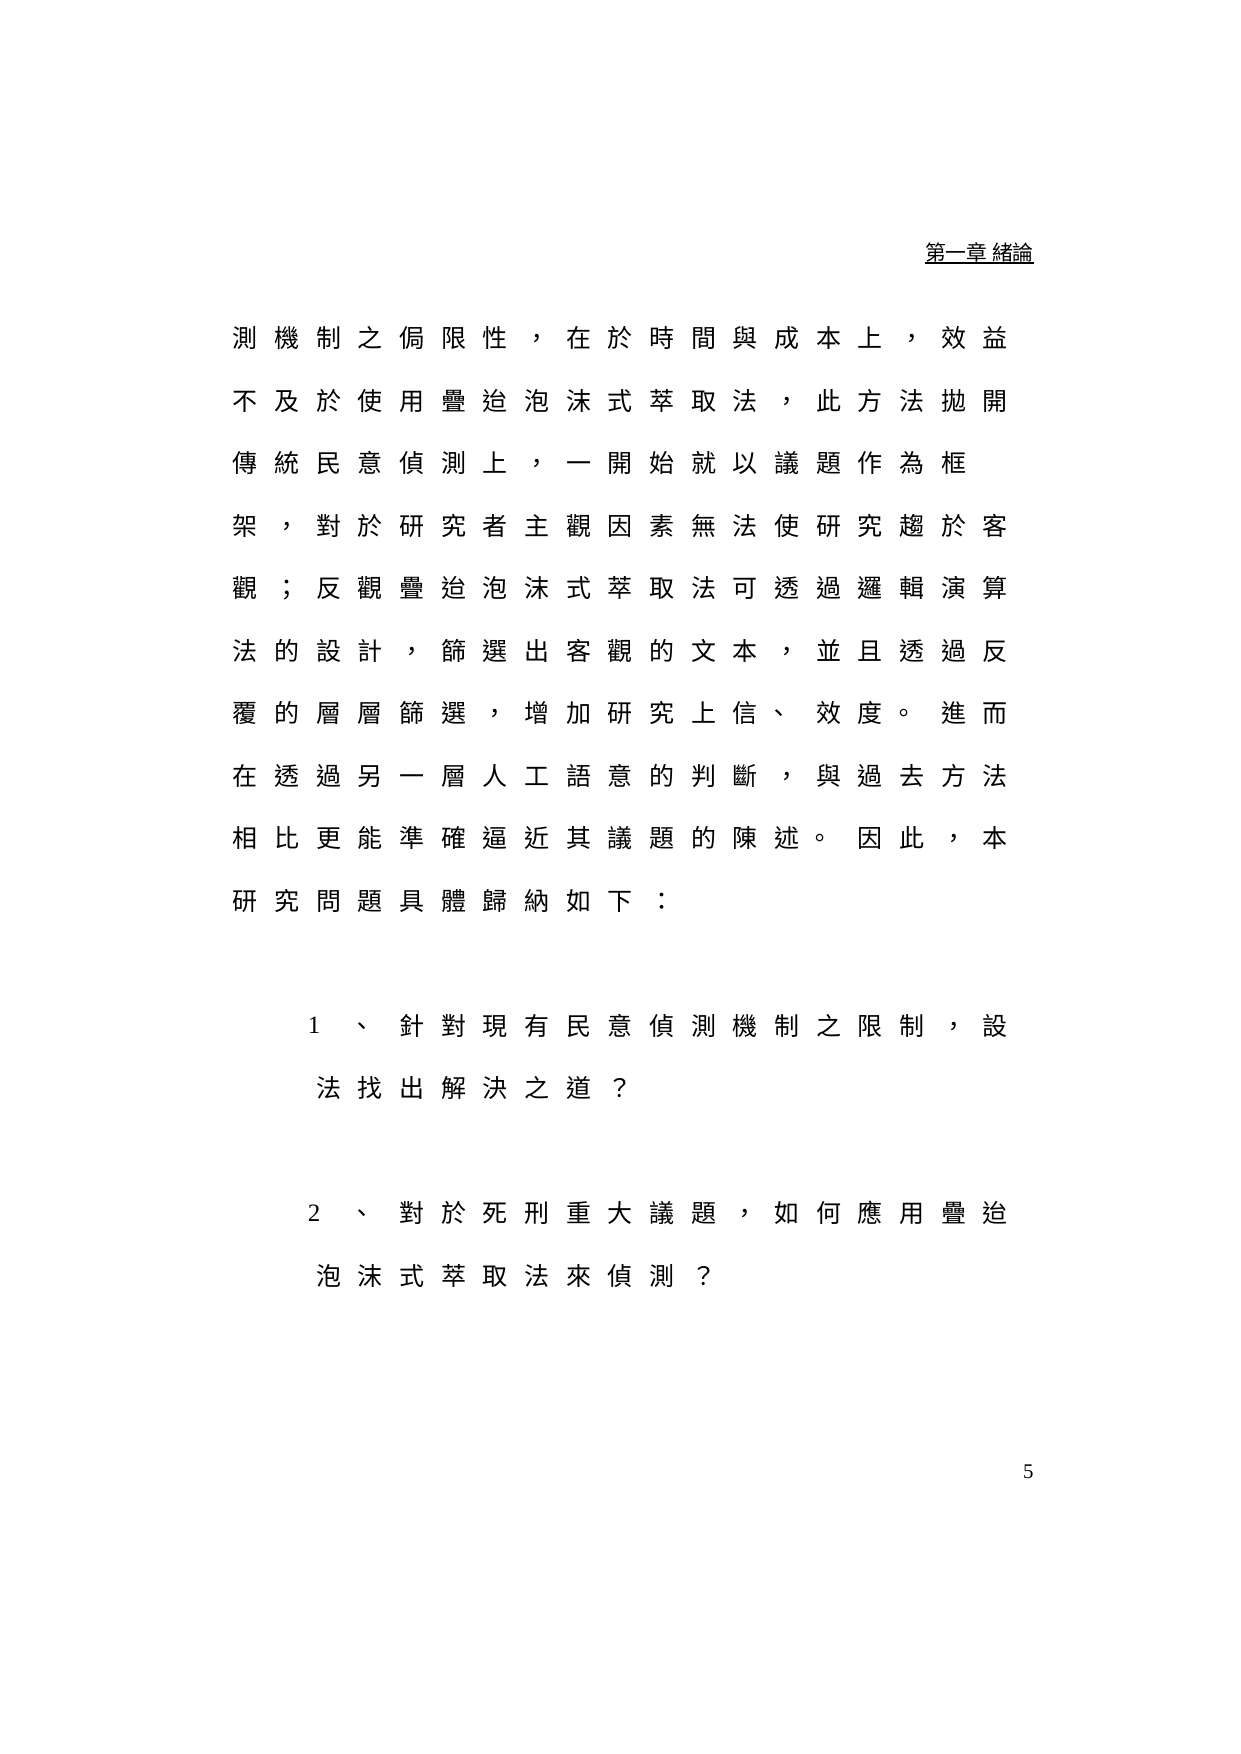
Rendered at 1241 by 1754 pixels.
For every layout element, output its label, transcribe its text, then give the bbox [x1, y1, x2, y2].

list 對於死刑重大議題，如何應用疊迨泡沫式萃取法來偵測？ [224, 1170, 1016, 1295]
text 測機制之侷限性，在於時間與成本上，效益不及於使用疊迨泡沫式萃取法，此方法拋開傳統民意偵測上，一開始就以議題作為框架，對於研究者主觀因素無法使研究趨於客觀；反觀疊迨泡沫式萃取法可透過邏輯演算法的設計，篩選出客觀的文本，並且透過反覆的層層篩選，增加研究上信、效度。進而在透過另一層人工語意的判斷，與過去方法相比更能準確逼近其議題的陳述。因此，本研究問題具體歸納如下： [224, 295, 1016, 920]
list 針對現有民意偵測機制之限制，設法找出解決之道？ [224, 983, 1016, 1108]
